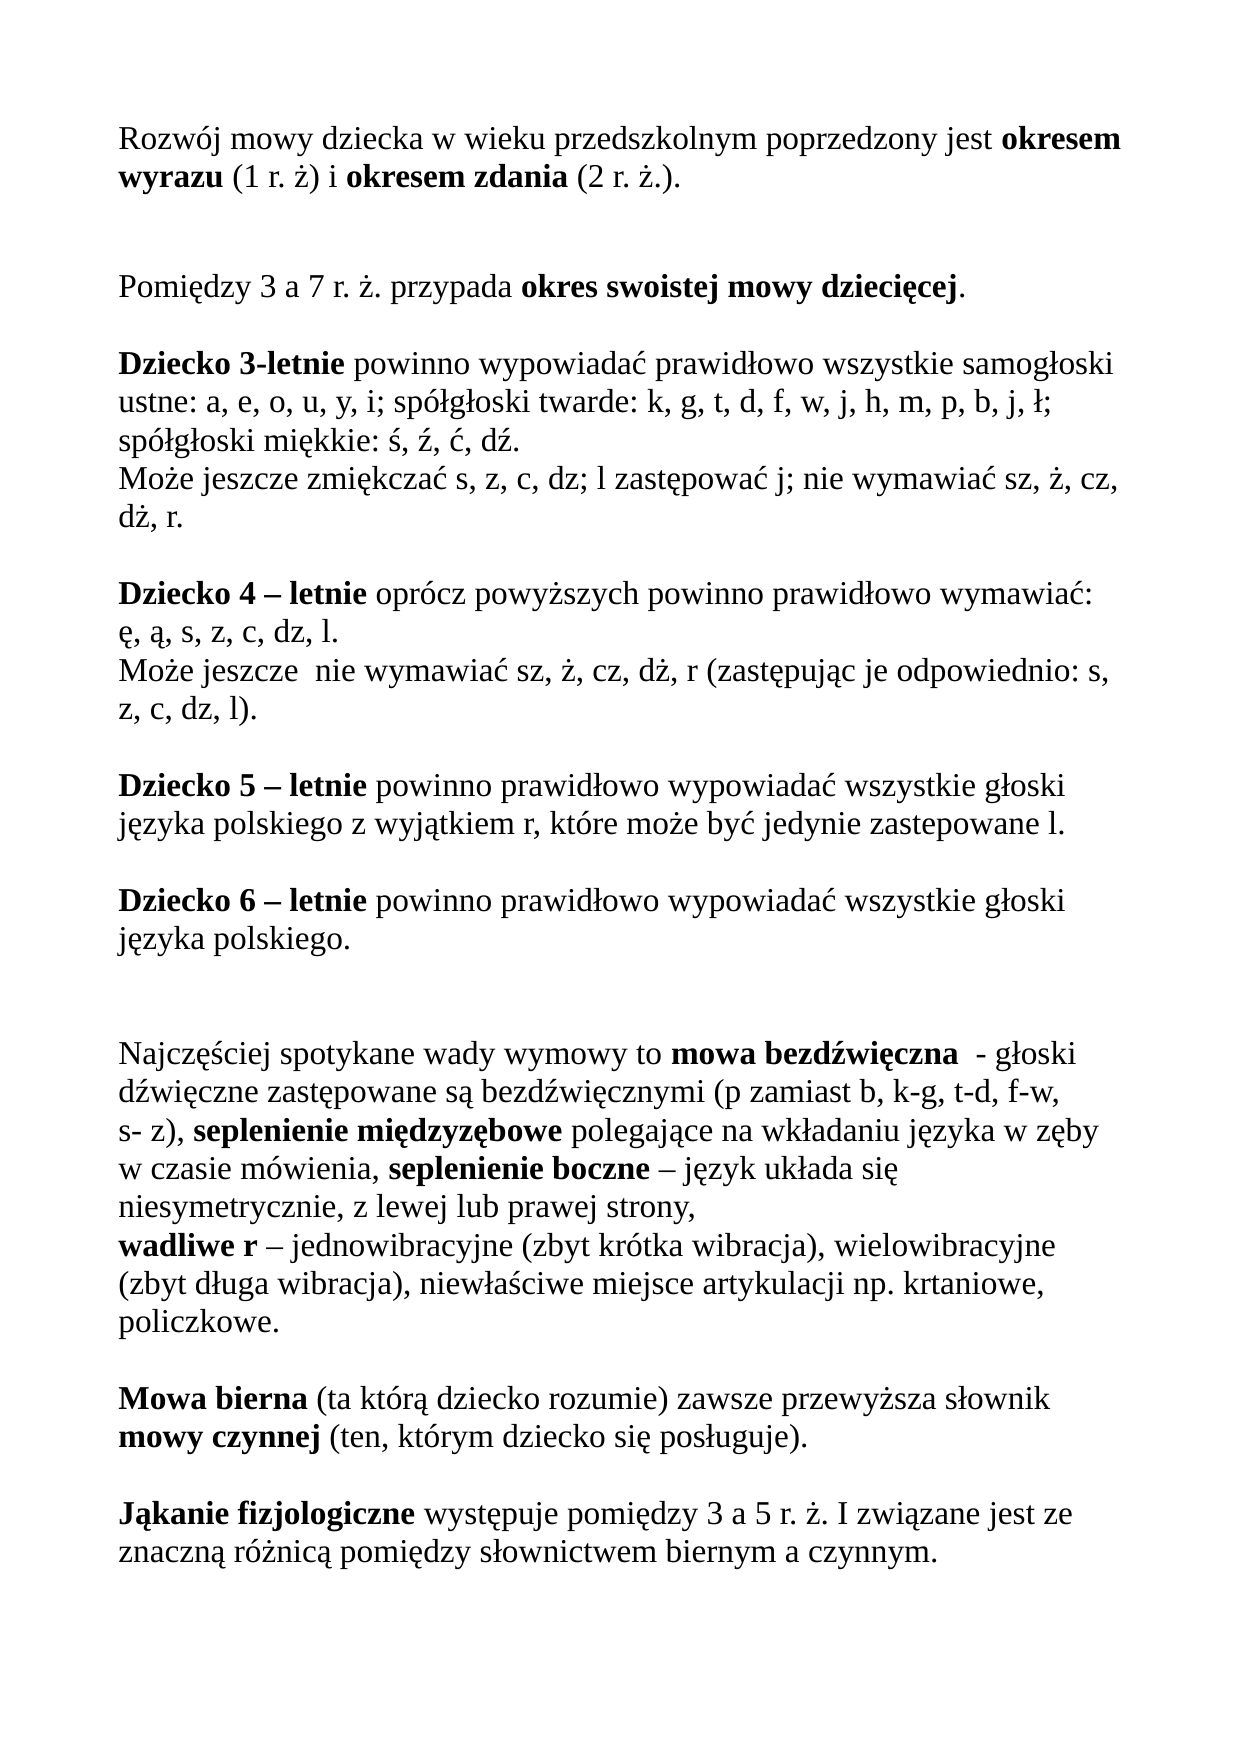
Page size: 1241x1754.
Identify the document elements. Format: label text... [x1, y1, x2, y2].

text wadliwe r – jednowibracyjne (zbyt krótka wibracja), wielowibracyjne (zbyt długa wibracja), niewłaściwe miejsce artykulacji np. krtaniowe, policzkowe. [118, 1225, 1122, 1340]
text Pomiędzy 3 a 7 r. ż. przypada okres swoistej mowy dziecięcej. [118, 267, 1122, 305]
text Dziecko 4 – letnie oprócz powyższych powinno prawidłowo wymawiać: ę, ą, s, z, c, dz, l. [118, 573, 1122, 650]
text Jąkanie fizjologiczne występuje pomiędzy 3 a 5 r. ż. I związane jest ze znaczną różnicą pomiędzy słownictwem biernym a czynnym. [118, 1493, 1122, 1570]
text Mowa bierna (ta którą dziecko rozumie) zawsze przewyższa słownik mowy czynnej (ten, którym dziecko się posługuje). [118, 1378, 1122, 1455]
text Rozwój mowy dziecka w wieku przedszkolnym poprzedzony jest okresem wyrazu (1 r. ż) i okresem zdania (2 r. ż.). [118, 118, 1122, 195]
text Dziecko 5 – letnie powinno prawidłowo wypowiadać wszystkie głoski języka polskiego z wyjątkiem r, które może być jedynie zastepowane l. [118, 765, 1122, 842]
text Może jeszcze nie wymawiać sz, ż, cz, dż, r (zastępując je odpowiednio: s, z, c, dz, l). [118, 650, 1122, 727]
text Najczęściej spotykane wady wymowy to mowa bezdźwięczna - głoski dźwięczne zastępowane są bezdźwięcznymi (p zamiast b, k-g, t-d, f-w, s- z), seplenienie międzyzębowe polegające na wkładaniu języka w zęby w czasie mówienia, seplenienie boczne – język układa się niesymetrycznie, z lewej lub prawej strony, [118, 1033, 1122, 1225]
text Dziecko 3-letnie powinno wypowiadać prawidłowo wszystkie samogłoski ustne: a, e, o, u, y, i; spółgłoski twarde: k, g, t, d, f, w, j, h, m, p, b, j, ł; spółgłoski miękkie: ś, ź, ć, dź. [118, 343, 1122, 458]
text Może jeszcze zmiękczać s, z, c, dz; l zastępować j; nie wymawiać sz, ż, cz, dż, r. [118, 458, 1122, 535]
text Dziecko 6 – letnie powinno prawidłowo wypowiadać wszystkie głoski języka polskiego. [118, 880, 1122, 957]
